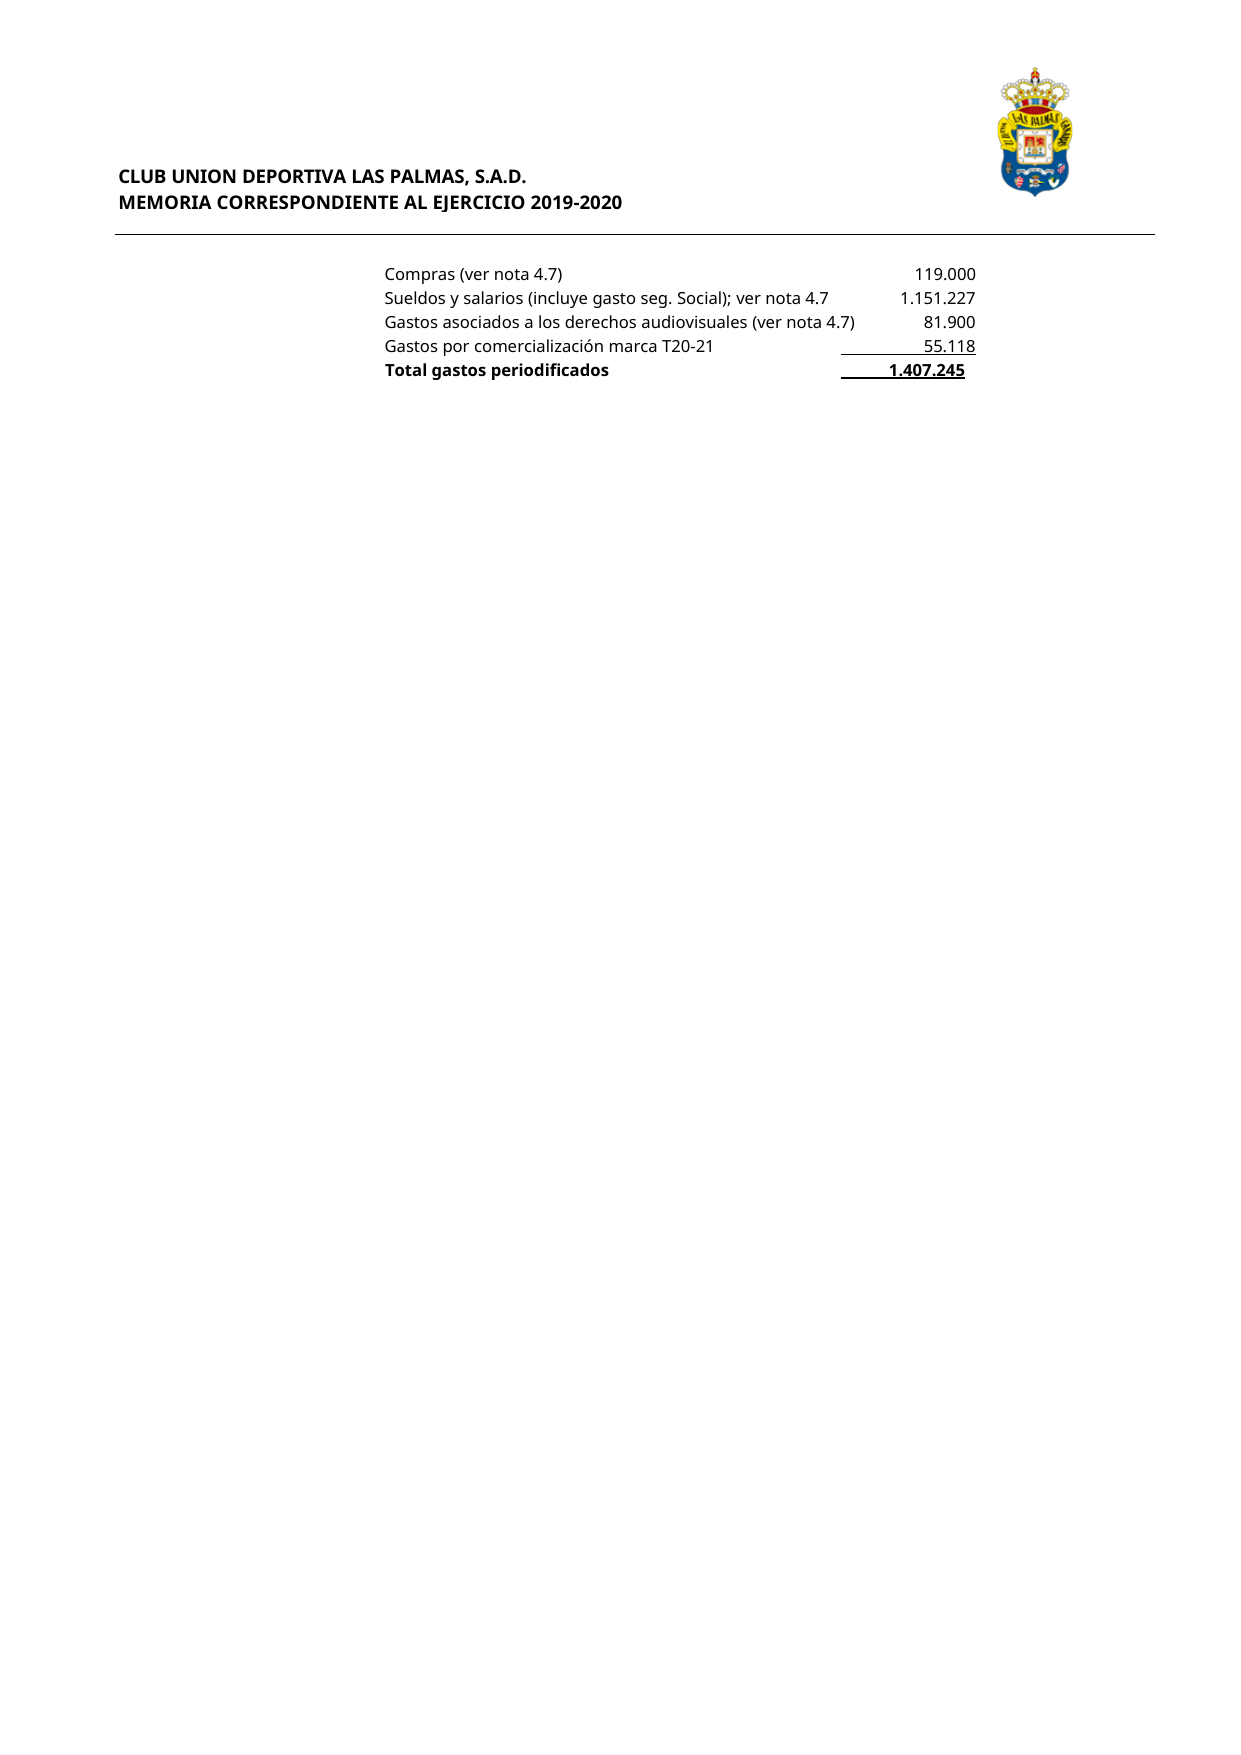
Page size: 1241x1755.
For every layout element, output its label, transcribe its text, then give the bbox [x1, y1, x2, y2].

text Sueldos y salarios (incluye gasto seg. Social); ver nota 4.7 1.151.227 [384, 287, 1201, 309]
text Gastos por comercialización marca T20-21 55.118 [384, 334, 1201, 357]
text Compras (ver nota 4.7) 119.000 [384, 263, 1201, 286]
text Total gastos periodificados 1.407.245 [385, 358, 1201, 381]
text Gastos asociados a los derechos audiovisuales (ver nota 4.7) 81.900 [384, 311, 1201, 333]
